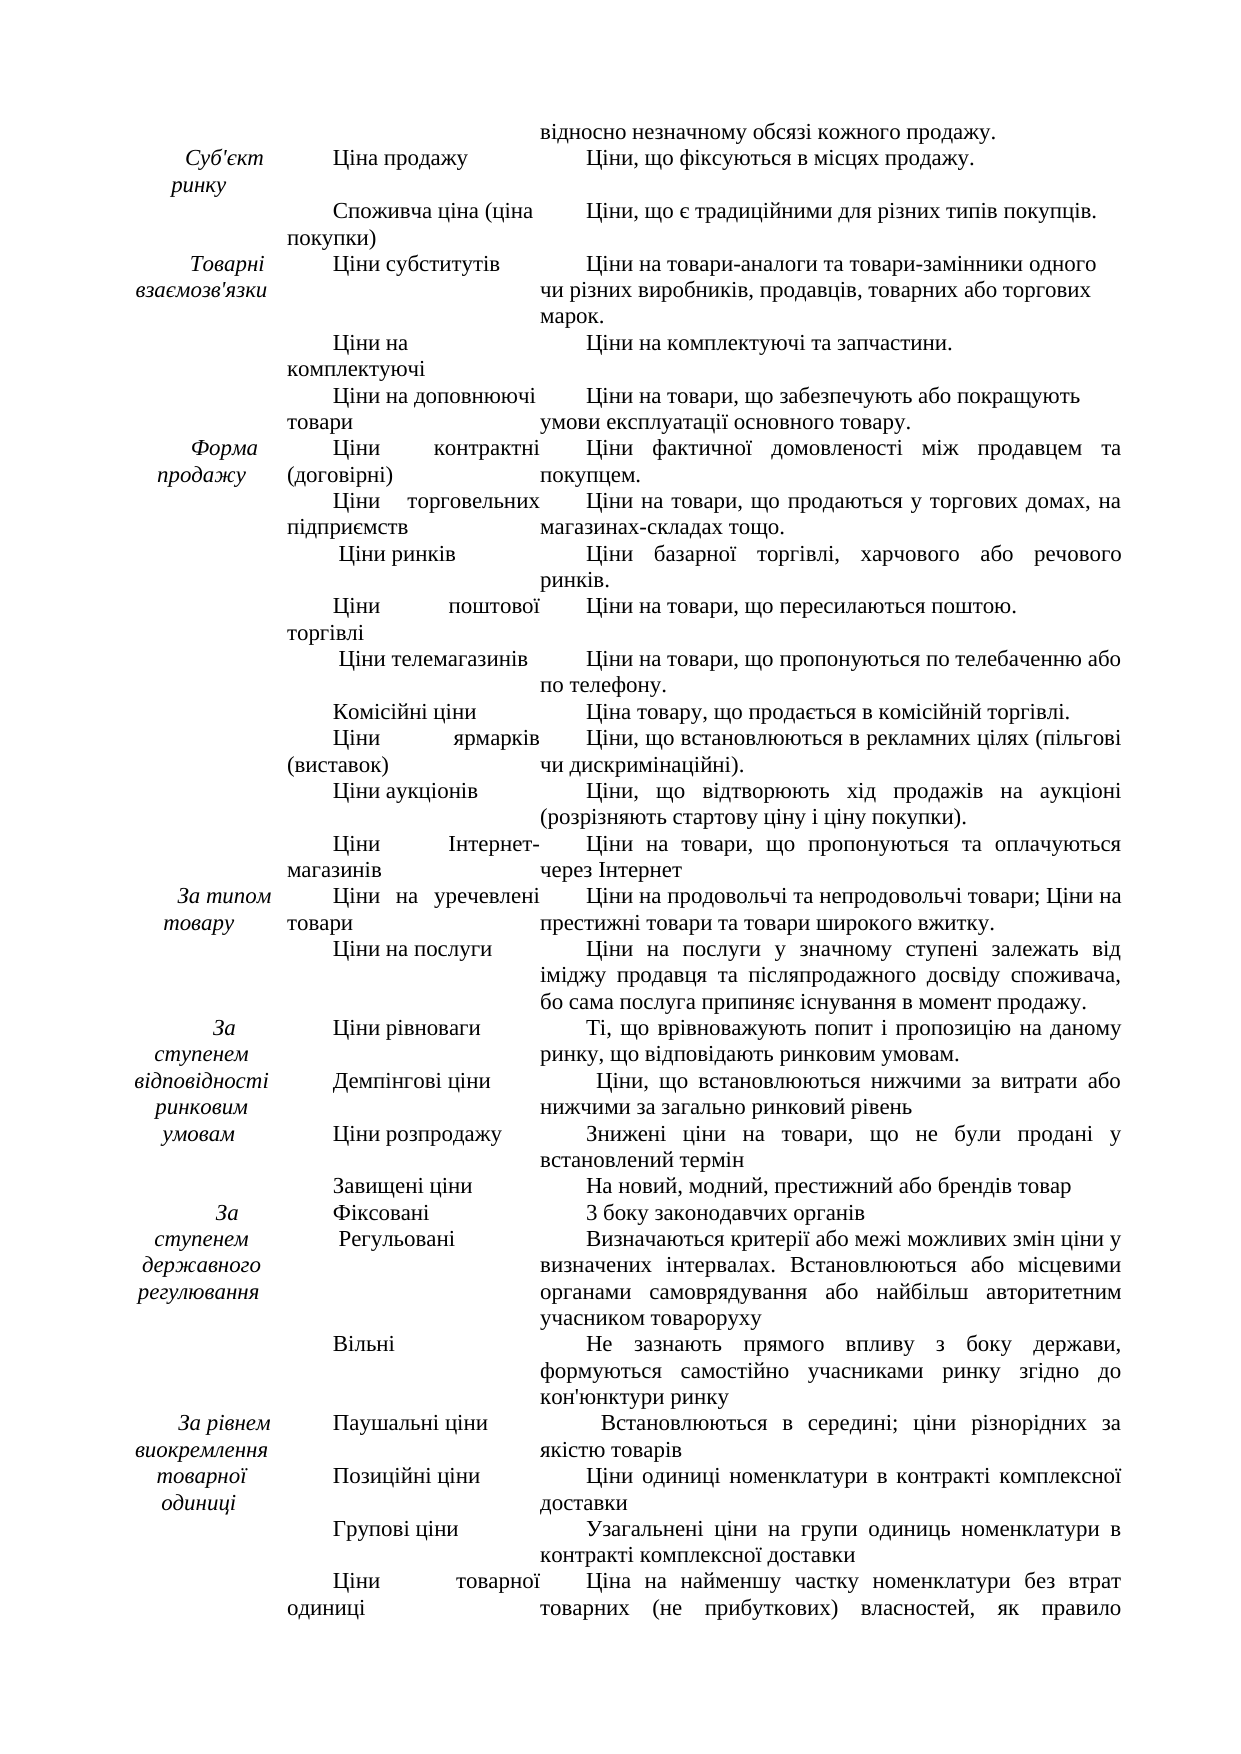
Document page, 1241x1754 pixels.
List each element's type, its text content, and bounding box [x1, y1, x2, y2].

table_cell Ціни на товари, що пропонуються та оплачуються через Інтернет [540, 830, 1122, 882]
table_cell За типом товару [118, 883, 287, 1014]
table_cell Ціни на товари-аналоги та товари-замінники одного чи різних виробників, продавців, товарних або торгових марок. [540, 250, 1122, 329]
table_cell [118, 197, 287, 250]
table_cell Ціни фактичної домовленості між продавцем та покупцем. [540, 434, 1122, 487]
table_cell Ціни торговельних підприємств [287, 487, 540, 540]
table_cell Ціни на уречевлені товари [287, 883, 540, 935]
table_cell Ціни контрактні (договірні) [287, 434, 540, 487]
table_cell Ціни базарної торгівлі, харчового або речового ринків. [540, 540, 1122, 592]
table_cell Ціни на комплектуючі та запчастини. [540, 329, 1122, 382]
table_cell Товарні взаємозв'язки [118, 250, 287, 434]
table_cell Ціни на послуги у значному ступені залежать від іміджу продавця та післяпродажного досвіду споживача, бо сама послуга припиняє існування в момент продажу. [540, 935, 1122, 1014]
table_cell Ціни на товари, що забезпечують або покращують умови експлуатації основного товару. [540, 382, 1122, 434]
table_cell Позиційні ціни [287, 1462, 540, 1515]
table_cell 3 боку законодавчих органів [540, 1199, 1122, 1225]
table_cell Ціни телемагазинів [287, 645, 540, 698]
table_cell Визначаються критерії або межі можливих змін ціни у визначених інтервалах. Встановлюються або місцевими органами самоврядування або найбільш авторитетним учасником товароруху [540, 1225, 1122, 1330]
table_cell Споживча ціна (ціна покупки) [287, 197, 540, 250]
table_cell [118, 118, 287, 144]
table_cell Завищені ціни [287, 1172, 540, 1199]
table_cell Узагальнені ціни на групи одиниць номенклатури в контракті комплексної доставки [540, 1515, 1122, 1568]
table_cell За ступенем відповідності ринковим умовам [118, 1014, 287, 1199]
table_cell Ціни, що відтворюють хід продажів на аукціоні (розрізняють стартову ціну і ціну покупки). [540, 777, 1122, 830]
table_cell Ціни, що фіксуються в місцях продажу. [540, 145, 1122, 197]
table_cell Фіксовані [287, 1199, 540, 1225]
table_cell Ціна продажу [287, 145, 540, 197]
table_cell Паушальні ціни [287, 1410, 540, 1462]
table_cell За рівнем виокремлення товарної одиниці [118, 1410, 287, 1620]
table_cell Ціни на доповнюючі товари [287, 382, 540, 434]
table_cell Ціни ринків [287, 540, 540, 592]
table_cell Ціни рівноваги [287, 1014, 540, 1067]
table_cell Ціни, що встановлюються нижчими за витрати або нижчими за загально ринковий рівень [540, 1067, 1122, 1119]
table_cell Знижені ціни на товари, що не були продані у встановлений термін [540, 1120, 1122, 1172]
table_cell Ціни на продовольчі та непродовольчі товари; Ціни на престижні товари та товари широкого вжитку. [540, 883, 1122, 935]
table_cell Ціни субститутів [287, 250, 540, 329]
table_cell Комісійні ціни [287, 698, 540, 724]
table_cell Ціни ярмарків (виставок) [287, 724, 540, 777]
table_cell відносно незначному обсязі кожного продажу. [540, 118, 1122, 144]
table_cell Ціни на послуги [287, 935, 540, 1014]
table_cell Ціни на товари, що пересилаються поштою. [540, 593, 1122, 645]
table_cell Ціни одиниці номенклатури в контракті комплексної доставки [540, 1462, 1122, 1515]
table_cell Ціни розпродажу [287, 1120, 540, 1172]
table_cell Ціни на комплектуючі [287, 329, 540, 382]
table_cell Групові ціни [287, 1515, 540, 1568]
table_cell Ціни Інтернет-магазинів [287, 830, 540, 882]
table_cell Регульовані [287, 1225, 540, 1330]
table_cell Ціни, що є традиційними для різних типів покупців. [540, 197, 1122, 250]
table_cell Ціни товарної одиниці [287, 1568, 540, 1620]
table_cell Ціна на найменшу частку номенклатури без втрат товарних (не прибуткових) власностей, як правило [540, 1568, 1122, 1620]
table_cell Ті, що врівноважують попит і пропозицію на даному ринку, що відповідають ринковим умовам. [540, 1014, 1122, 1067]
table_cell На новий, модний, престижний або брендів товар [540, 1172, 1122, 1199]
table_cell Суб'єкт ринку [118, 145, 287, 197]
table_cell Форма продажу [118, 434, 287, 882]
table_cell Ціни поштової торгівлі [287, 593, 540, 645]
table_cell Вільні [287, 1330, 540, 1409]
table_cell Ціни на товари, що пропонуються по телебаченню або по телефону. [540, 645, 1122, 698]
table_cell За ступенем державного регулювання [118, 1199, 287, 1409]
table_cell Ціни аукціонів [287, 777, 540, 830]
table_cell Ціна товару, що продається в комісійній торгівлі. [540, 698, 1122, 724]
table_cell Встановлюються в середині; ціни різнорідних за якістю товарів [540, 1410, 1122, 1462]
table_cell Демпінгові ціни [287, 1067, 540, 1119]
table_cell Ціни на товари, що продаються у торгових домах, на магазинах-складах тощо. [540, 487, 1122, 540]
table_cell Не зазнають прямого впливу з боку держави, формуються самостійно учасниками ринку згідно до кон'юнктури ринку [540, 1330, 1122, 1409]
table_cell Ціни, що встановлюються в рекламних цілях (пільгові чи дискримінаційні). [540, 724, 1122, 777]
table_cell [287, 118, 540, 144]
